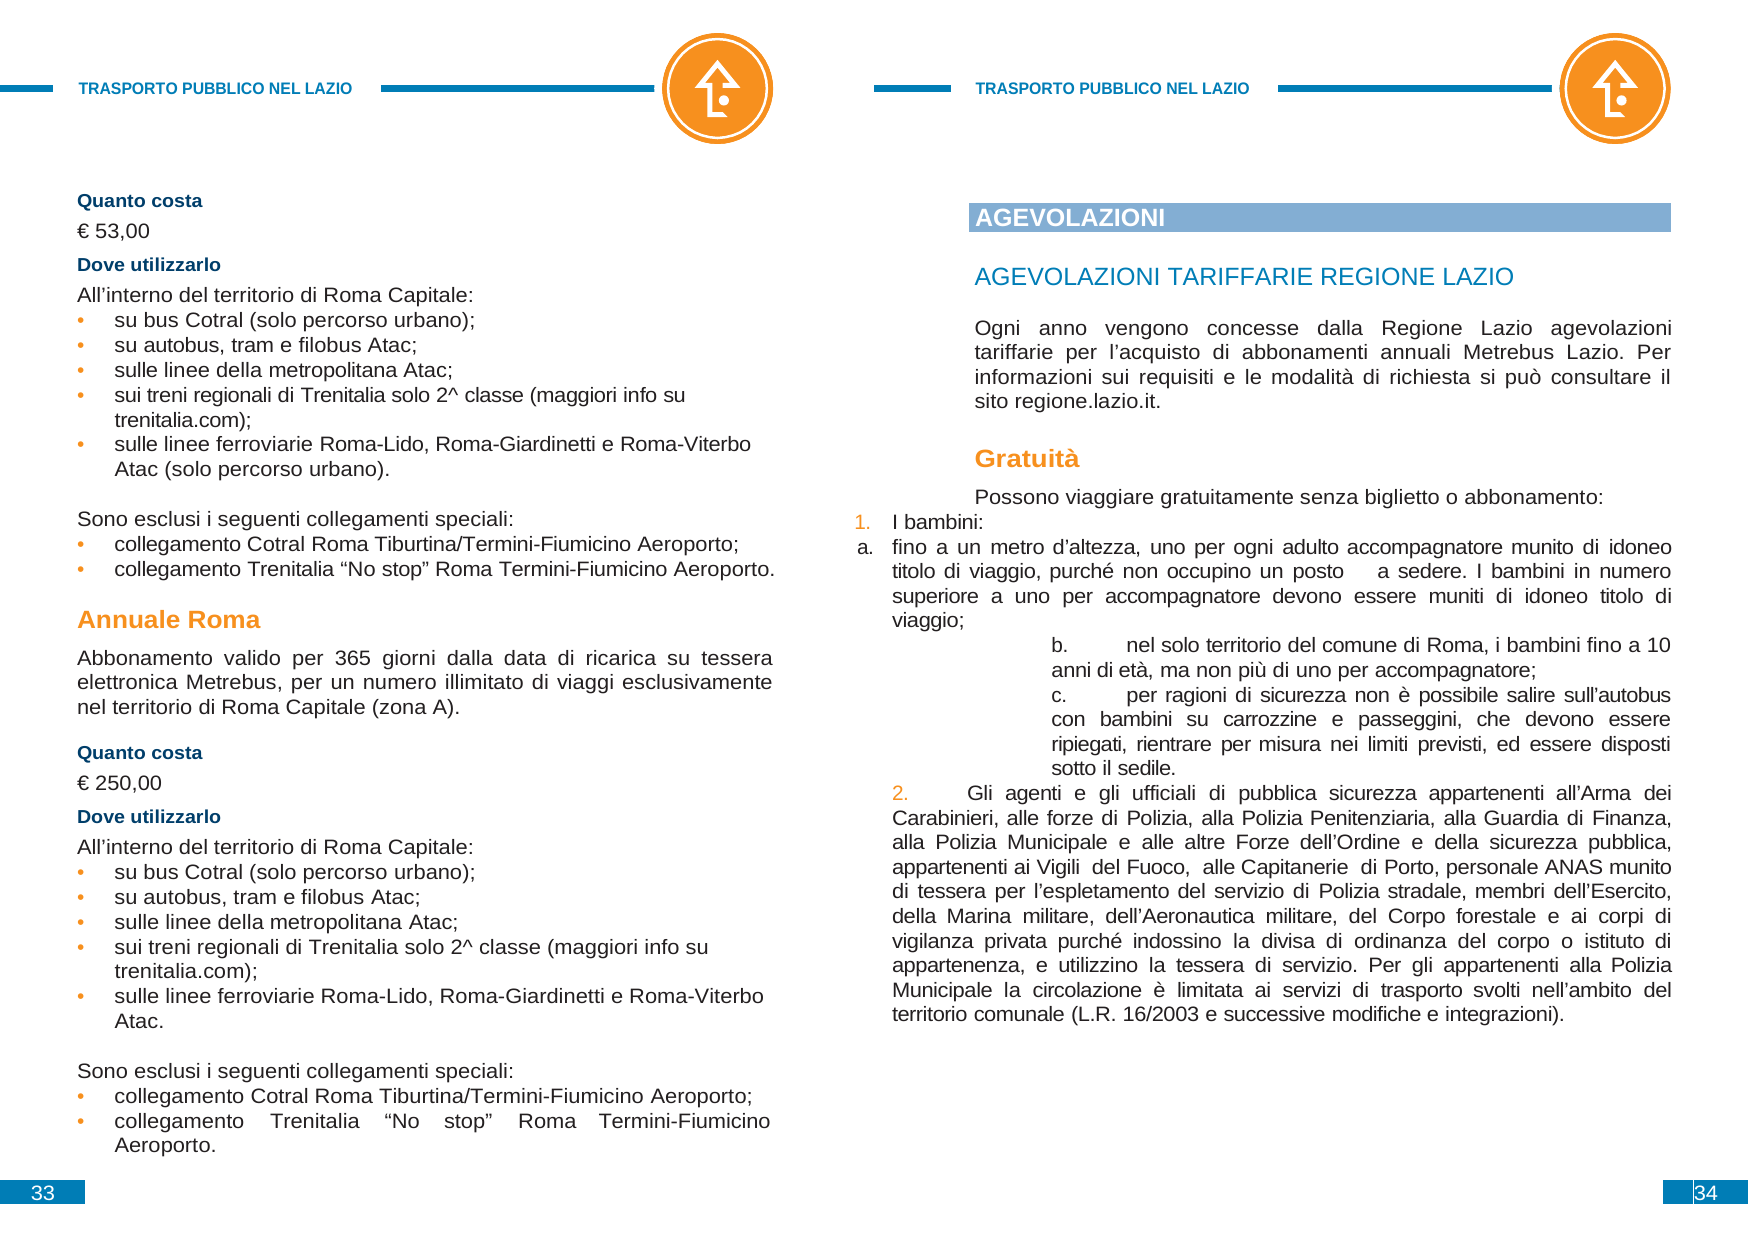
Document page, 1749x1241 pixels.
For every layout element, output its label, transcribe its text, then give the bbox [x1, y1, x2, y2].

text Quanto costa [77, 742, 778, 763]
subtitle Annuale Roma [77, 605, 778, 633]
list per ragioni di sicurezza non è possibile salire sull’autobus con bambini su carrozzine e passeggini, che devono essere ripiegati, rientrare per misura nei limiti previsti, ed essere disposti sotto il sedile. [1051, 682, 1672, 780]
list sulle linee della metropolitana Atac; [77, 358, 778, 382]
list collegamento Cotral Roma Tiburtina/Termini-Fiumicino Aeroporto; [77, 1083, 778, 1107]
text Abbonamento valido per 365 giorni dalla data di ricarica su tessera elettronica Metrebus, per un numero illimitato di viaggi esclusivamente nel territorio di Roma Capitale (zona A). [77, 646, 774, 719]
list fino a un metro d’altezza, uno per ogni adulto accompagnatore munito di idoneo titolo di viaggio, purché non occupino un posto a sedere. I bambini in numero superiore a uno per accompagnatore devono essere muniti di idoneo titolo di viaggio; [857, 534, 1672, 632]
text Dove utilizzarlo [77, 806, 778, 827]
text Dove utilizzarlo [77, 254, 778, 275]
list sulle linee ferroviarie Roma-Lido, Roma-Giardinetti e Roma-Viterbo Atac (solo percorso urbano). [77, 432, 773, 481]
text Sono esclusi i seguenti collegamenti speciali: [77, 507, 778, 531]
list nel solo territorio del comune di Roma, i bambini fino a 10 anni di età, ma non più di uno per accompagnatore; [1051, 633, 1672, 682]
list su autobus, tram e filobus Atac; [77, 885, 778, 909]
subtitle AGEVOLAZIONI [968, 203, 1749, 232]
text Ogni anno vengono concesse dalla Regione Lazio agevolazioni tariffarie per l’acquisto di abbonamenti annuali Metrebus Lazio. Per informazioni sui requisiti e le modalità di richiesta si può consultare il sito regione.lazio.it. [974, 316, 1672, 413]
list I bambini: [854, 509, 1749, 533]
text € 250,00 [77, 771, 778, 794]
text All’interno del territorio di Roma Capitale: [77, 835, 778, 859]
text Sono esclusi i seguenti collegamenti speciali: [77, 1058, 778, 1082]
subtitle AGEVOLAZIONI TARIFFARIE REGIONE LAZIO [974, 262, 1749, 290]
list sulle linee ferroviarie Roma-Lido, Roma-Giardinetti e Roma-Viterbo Atac. [77, 984, 774, 1033]
text Quanto costa [77, 190, 778, 211]
text 33 34 [0, 1180, 1749, 1204]
list collegamento Trenitalia “No stop” Roma Termini-Fiumicino Aeroporto. [77, 557, 778, 581]
list collegamento Trenitalia “No stop” Roma Termini-Fiumicino Aeroporto. [77, 1108, 774, 1157]
list sui treni regionali di Trenitalia solo 2^ classe (maggiori info su trenitalia.com); [77, 935, 774, 983]
subtitle Gratuità [974, 444, 1749, 472]
list collegamento Cotral Roma Tiburtina/Termini-Fiumicino Aeroporto; [77, 532, 778, 556]
list su bus Cotral (solo percorso urbano); [77, 308, 778, 332]
list su bus Cotral (solo percorso urbano); [77, 860, 778, 884]
text € 53,00 [77, 219, 778, 243]
list su autobus, tram e filobus Atac; [77, 333, 778, 357]
text Possono viaggiare gratuitamente senza biglietto o abbonamento: [974, 484, 1749, 508]
text All’interno del territorio di Roma Capitale: [77, 283, 778, 307]
list Gli agenti e gli ufficiali di pubblica sicurezza appartenenti all’Arma dei Carabinieri, alle forze di Polizia, alla Polizia Penitenziaria, alla Guardia di Finanza, alla Polizia Municipale e alle altre Forze dell’Ordine e della sicurezza pubblica, appartenenti ai Vigili del Fuoco, alle Capitanerie di Porto, personale ANAS munito di tessera per l’espletamento del servizio di Polizia stradale, membri dell’Esercito, della Marina militare, dell’Aeronautica militare, del Corpo forestale e ai corpi di vigilanza privata purché indossino la divisa di ordinanza del corpo o istituto di appartenenza, e utilizzino la tessera di servizio. Per gli appartenenti alla Polizia Municipale la circolazione è limitata ai servizi di trasporto svolti nell’ambito del territorio comunale (L.R. 16/2003 e successive modifiche e integrazioni). [892, 781, 1672, 1026]
list sulle linee della metropolitana Atac; [77, 910, 778, 934]
list sui treni regionali di Trenitalia solo 2^ classe (maggiori info su trenitalia.com); [77, 383, 773, 431]
